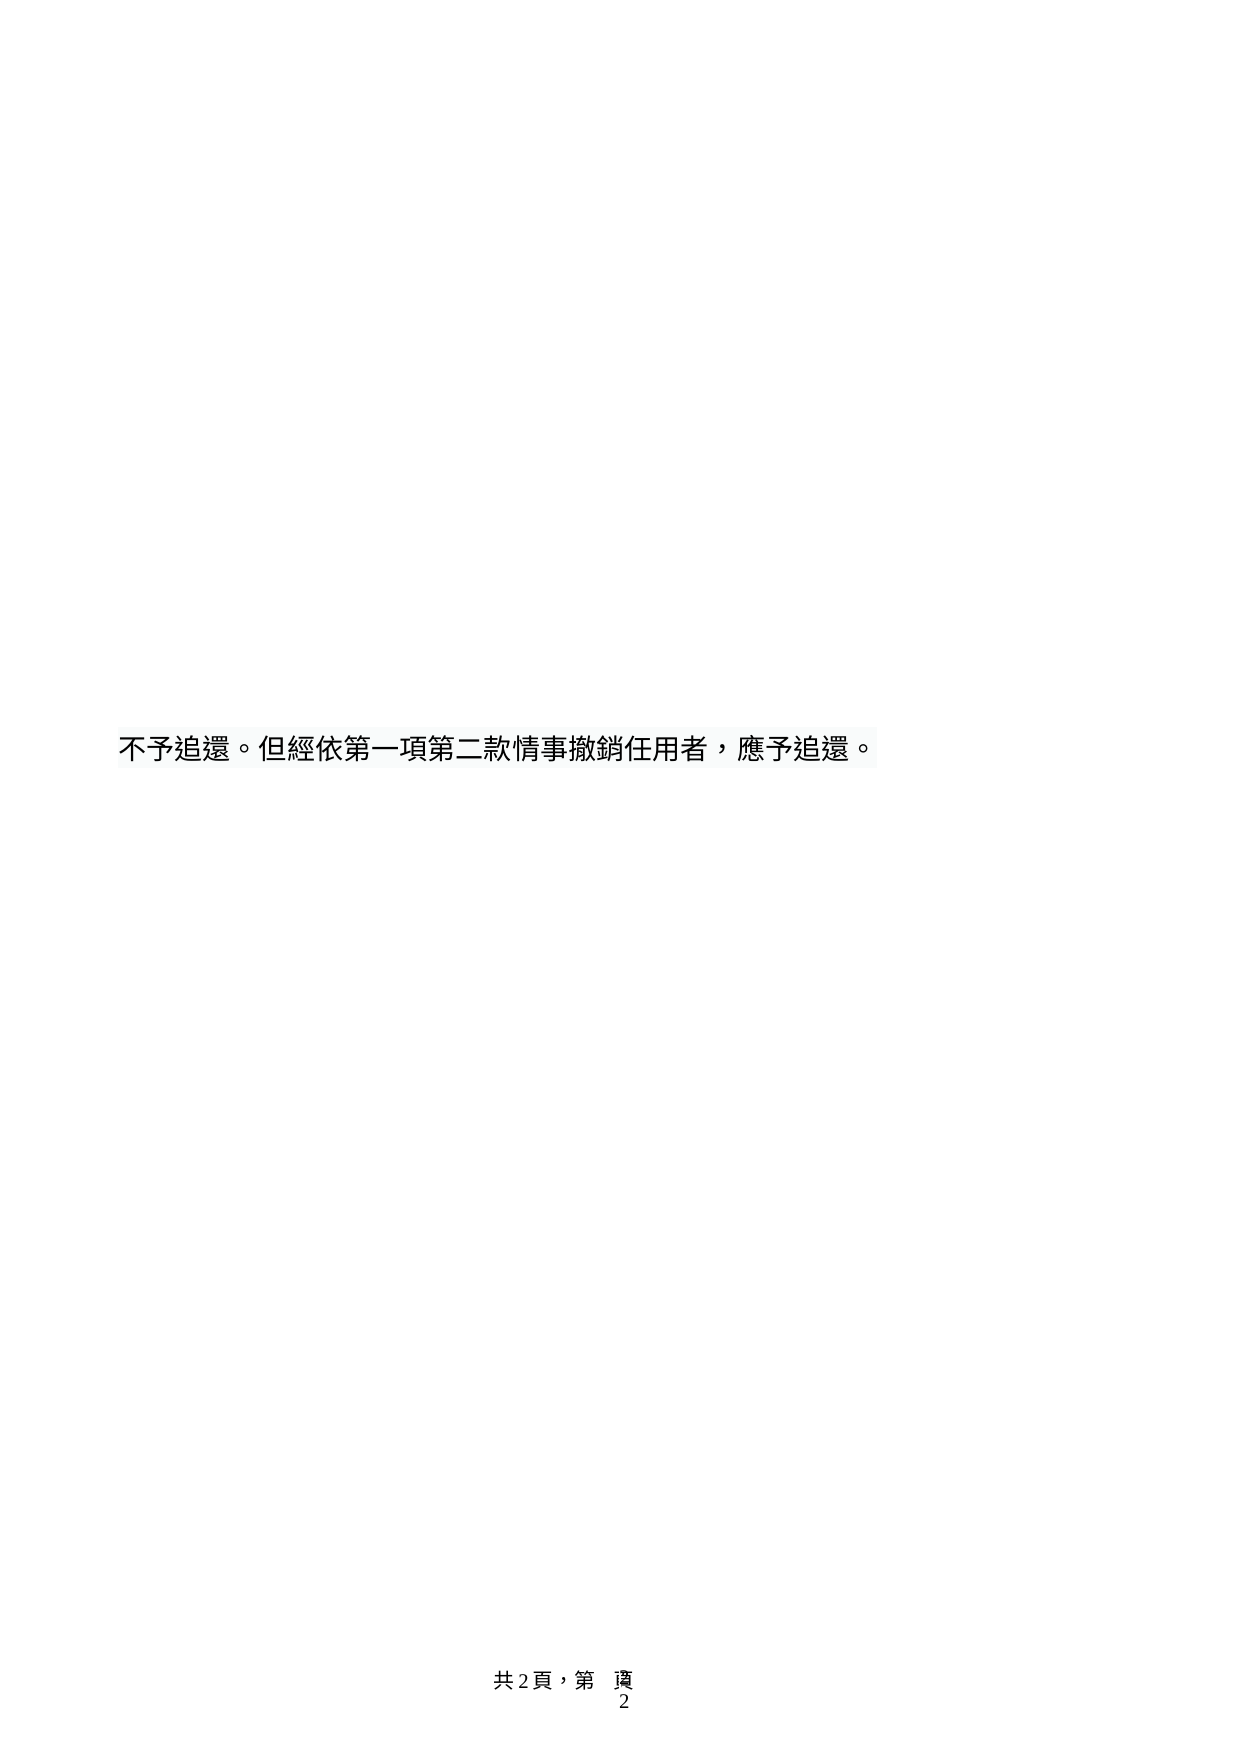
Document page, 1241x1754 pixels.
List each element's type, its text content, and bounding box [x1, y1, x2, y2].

text 前項人員任職期間之職務行為，不失其效力；業已依規定支付之俸給及其他給付，不予追還。但經依第一項第二款情事撤銷任用者，應予追還。 [118, 706, 1122, 768]
